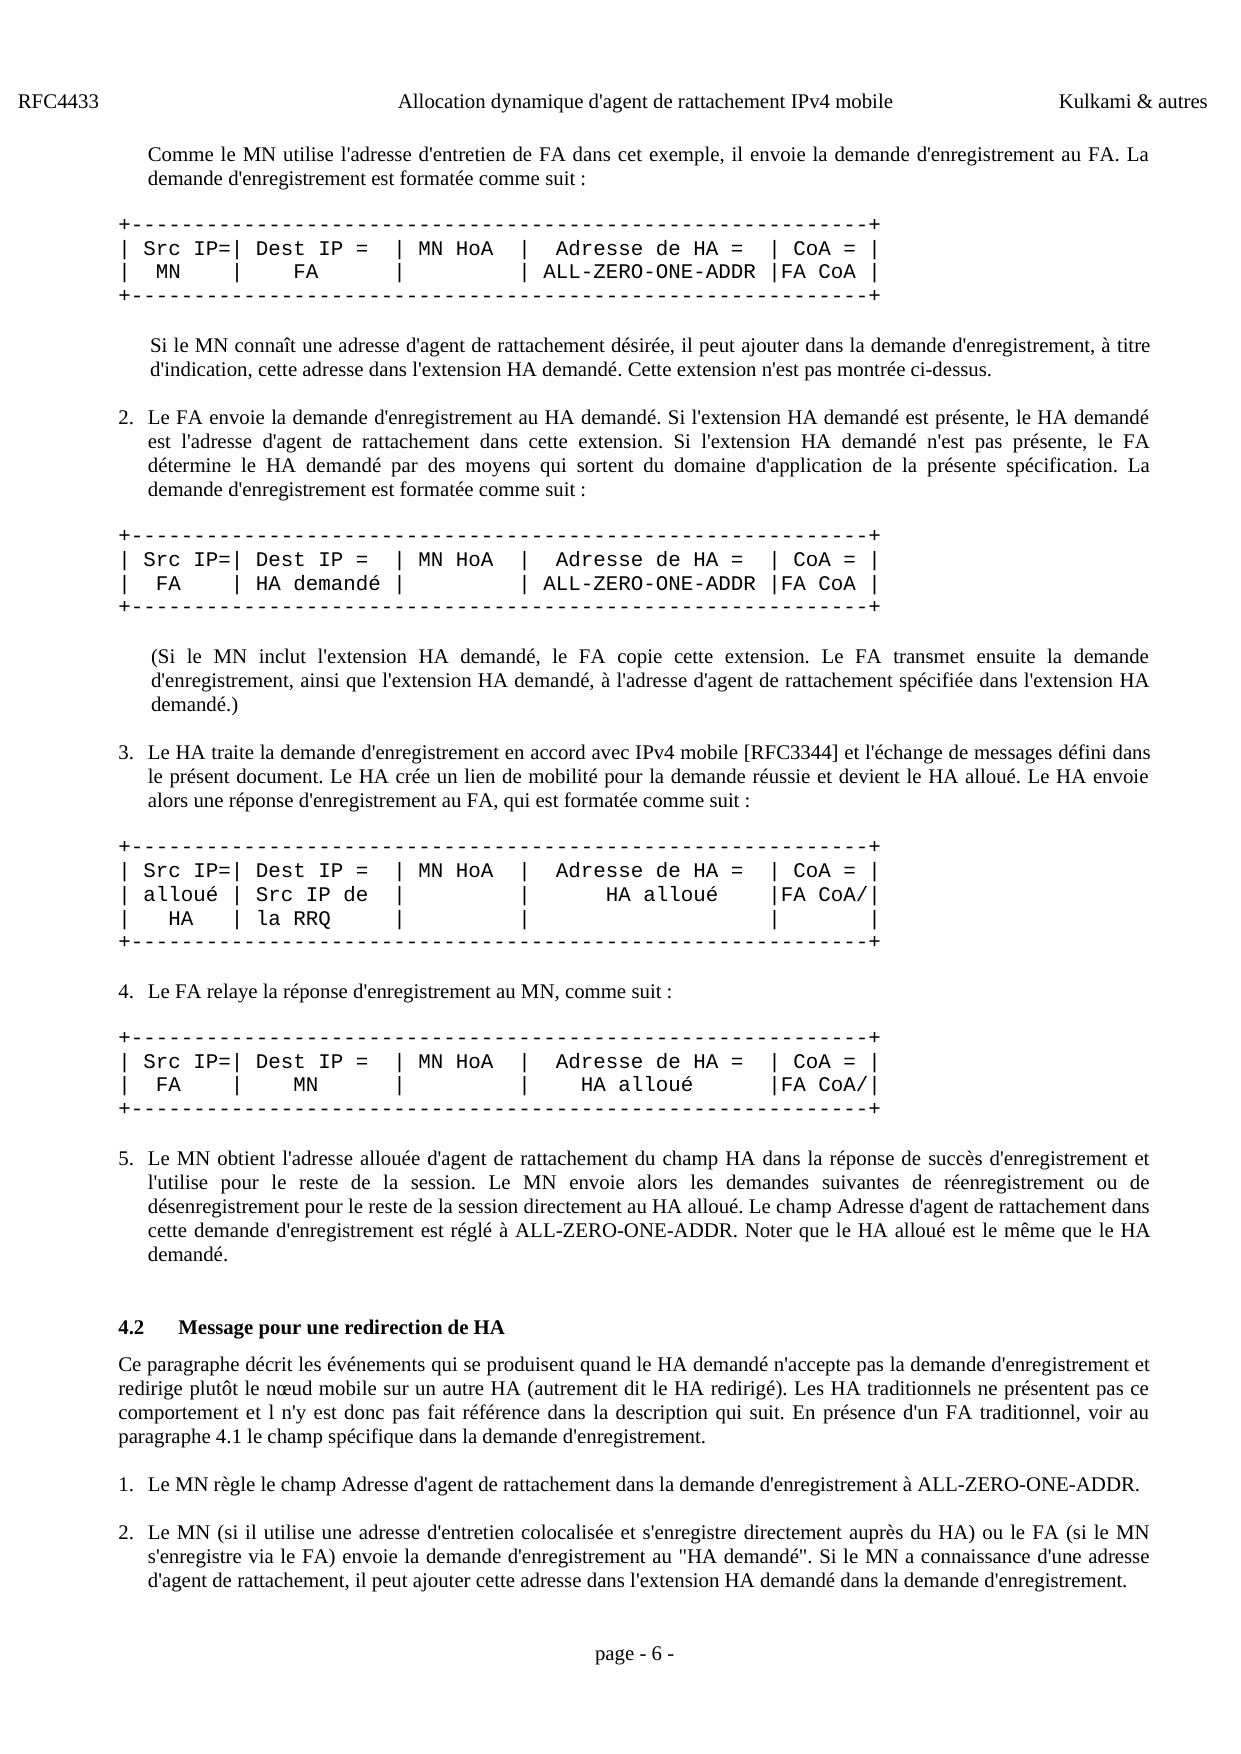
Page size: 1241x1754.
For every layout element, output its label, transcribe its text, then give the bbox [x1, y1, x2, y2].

subtitle 4.2 Message pour une redirection de HA [118, 1315, 1152, 1339]
text | Src IP=| Dest IP = | MN HoA | Adresse de HA = | CoA = | [118, 1051, 1152, 1074]
text | Src IP=| Dest IP = | MN HoA | Adresse de HA = | CoA = | [118, 238, 1152, 262]
text +-----------------------------------------------------------+ [118, 1098, 1152, 1122]
text 2. Le FA envoie la demande d'enregistrement au HA demandé. Si l'extension HA demandé est présente, le HA demandé est l'adresse d'agent de rattachement dans cette extension. Si l'extension HA demandé n'est pas présente, le FA détermine le HA demandé par des moyens qui sortent du domaine d'application de la présente spécification. La demande d'enregistrement est formatée comme suit : [118, 405, 1152, 501]
text 3. Le HA traite la demande d'enregistrement en accord avec IPv4 mobile [RFC3344] et l'échange de messages défini dans le présent document. Le HA crée un lien de mobilité pour la demande réussie et devient le HA alloué. Le HA envoie alors une réponse d'enregistrement au FA, qui est formatée comme suit : [118, 740, 1152, 812]
text +-----------------------------------------------------------+ [118, 931, 1152, 955]
text | FA | HA demandé | | ALL-ZERO-ONE-ADDR |FA CoA | [118, 573, 1152, 596]
text | Src IP=| Dest IP = | MN HoA | Adresse de HA = | CoA = | [118, 549, 1152, 573]
text +-----------------------------------------------------------+ [118, 837, 1152, 860]
text 4. Le FA relaye la réponse d'enregistrement au MN, comme suit : [118, 979, 1152, 1003]
text +-----------------------------------------------------------+ [118, 285, 1152, 309]
text +-----------------------------------------------------------+ [118, 525, 1152, 549]
text Comme le MN utilise l'adresse d'entretien de FA dans cet exemple, il envoie la demande d'enregistrement au FA. La demande d'enregistrement est formatée comme suit : [118, 142, 1152, 190]
text 2. Le MN (si il utilise une adresse d'entretien colocalisée et s'enregistre directement auprès du HA) ou le FA (si le MN s'enregistre via le FA) envoie la demande d'enregistrement au "HA demandé". Si le MN a connaissance d'une adresse d'agent de rattachement, il peut ajouter cette adresse dans l'extension HA demandé dans la demande d'enregistrement. [118, 1520, 1152, 1592]
text | HA | la RRQ | | | | [118, 907, 1152, 931]
text | MN | FA | | ALL-ZERO-ONE-ADDR |FA CoA | [118, 262, 1152, 285]
text | alloué | Src IP de | | HA alloué |FA CoA/| [118, 884, 1152, 907]
text | Src IP=| Dest IP = | MN HoA | Adresse de HA = | CoA = | [118, 860, 1152, 884]
text 5. Le MN obtient l'adresse allouée d'agent de rattachement du champ HA dans la réponse de succès d'enregistrement et l'utilise pour le reste de la session. Le MN envoie alors les demandes suivantes de réenregistrement ou de désenregistrement pour le reste de la session directement au HA alloué. Le champ Adresse d'agent de rattachement dans cette demande d'enregistrement est réglé à ALL-ZERO-ONE-ADDR. Noter que le HA alloué est le même que le HA demandé. [118, 1146, 1152, 1266]
text +-----------------------------------------------------------+ [118, 596, 1152, 620]
text Si le MN connaît une adresse d'agent de rattachement désirée, il peut ajouter dans la demande d'enregistrement, à titre d'indication, cette adresse dans l'extension HA demandé. Cette extension n'est pas montrée ci-dessus. [150, 333, 1152, 381]
text +-----------------------------------------------------------+ [118, 1027, 1152, 1051]
text | FA | MN | | HA alloué |FA CoA/| [118, 1074, 1152, 1098]
text 1. Le MN règle le champ Adresse d'agent de rattachement dans la demande d'enregistrement à ALL-ZERO-ONE-ADDR. [118, 1472, 1152, 1496]
text +-----------------------------------------------------------+ [118, 214, 1152, 238]
text (Si le MN inclut l'extension HA demandé, le FA copie cette extension. Le FA transmet ensuite la demande d'enregistrement, ainsi que l'extension HA demandé, à l'adresse d'agent de rattachement spécifiée dans l'extension HA demandé.) [151, 644, 1152, 716]
text Ce paragraphe décrit les événements qui se produisent quand le HA demandé n'accepte pas la demande d'enregistrement et redirige plutôt le nœud mobile sur un autre HA (autrement dit le HA redirigé). Les HA traditionnels ne présentent pas ce comportement et l n'y est donc pas fait référence dans la description qui suit. En présence d'un FA traditionnel, voir au paragraphe 4.1 le champ spécifique dans la demande d'enregistrement. [118, 1352, 1152, 1448]
